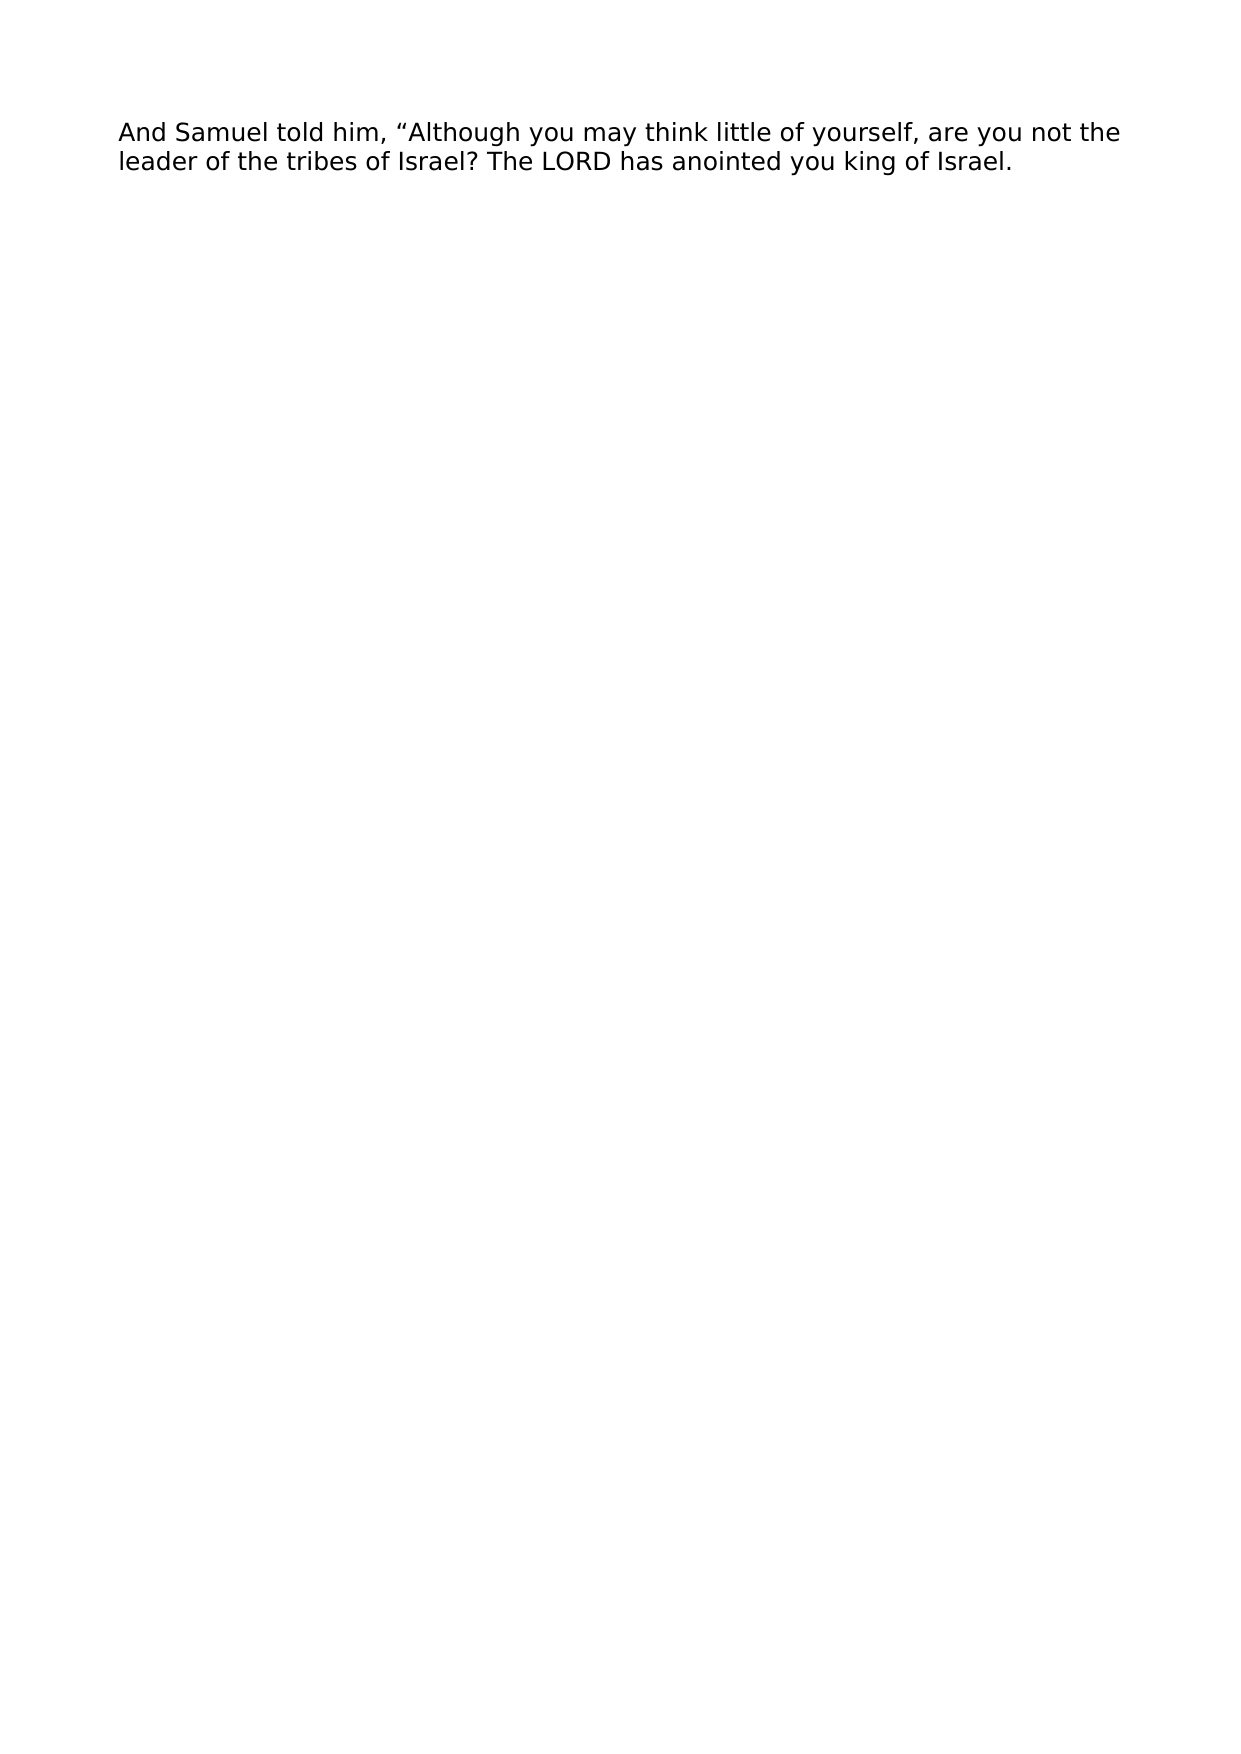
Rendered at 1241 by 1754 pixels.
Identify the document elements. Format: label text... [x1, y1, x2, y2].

text And Samuel told him, “Although you may think little of yourself, are you not the leader of the tribes of Israel? The LORD has anointed you king of Israel. [118, 118, 1122, 176]
